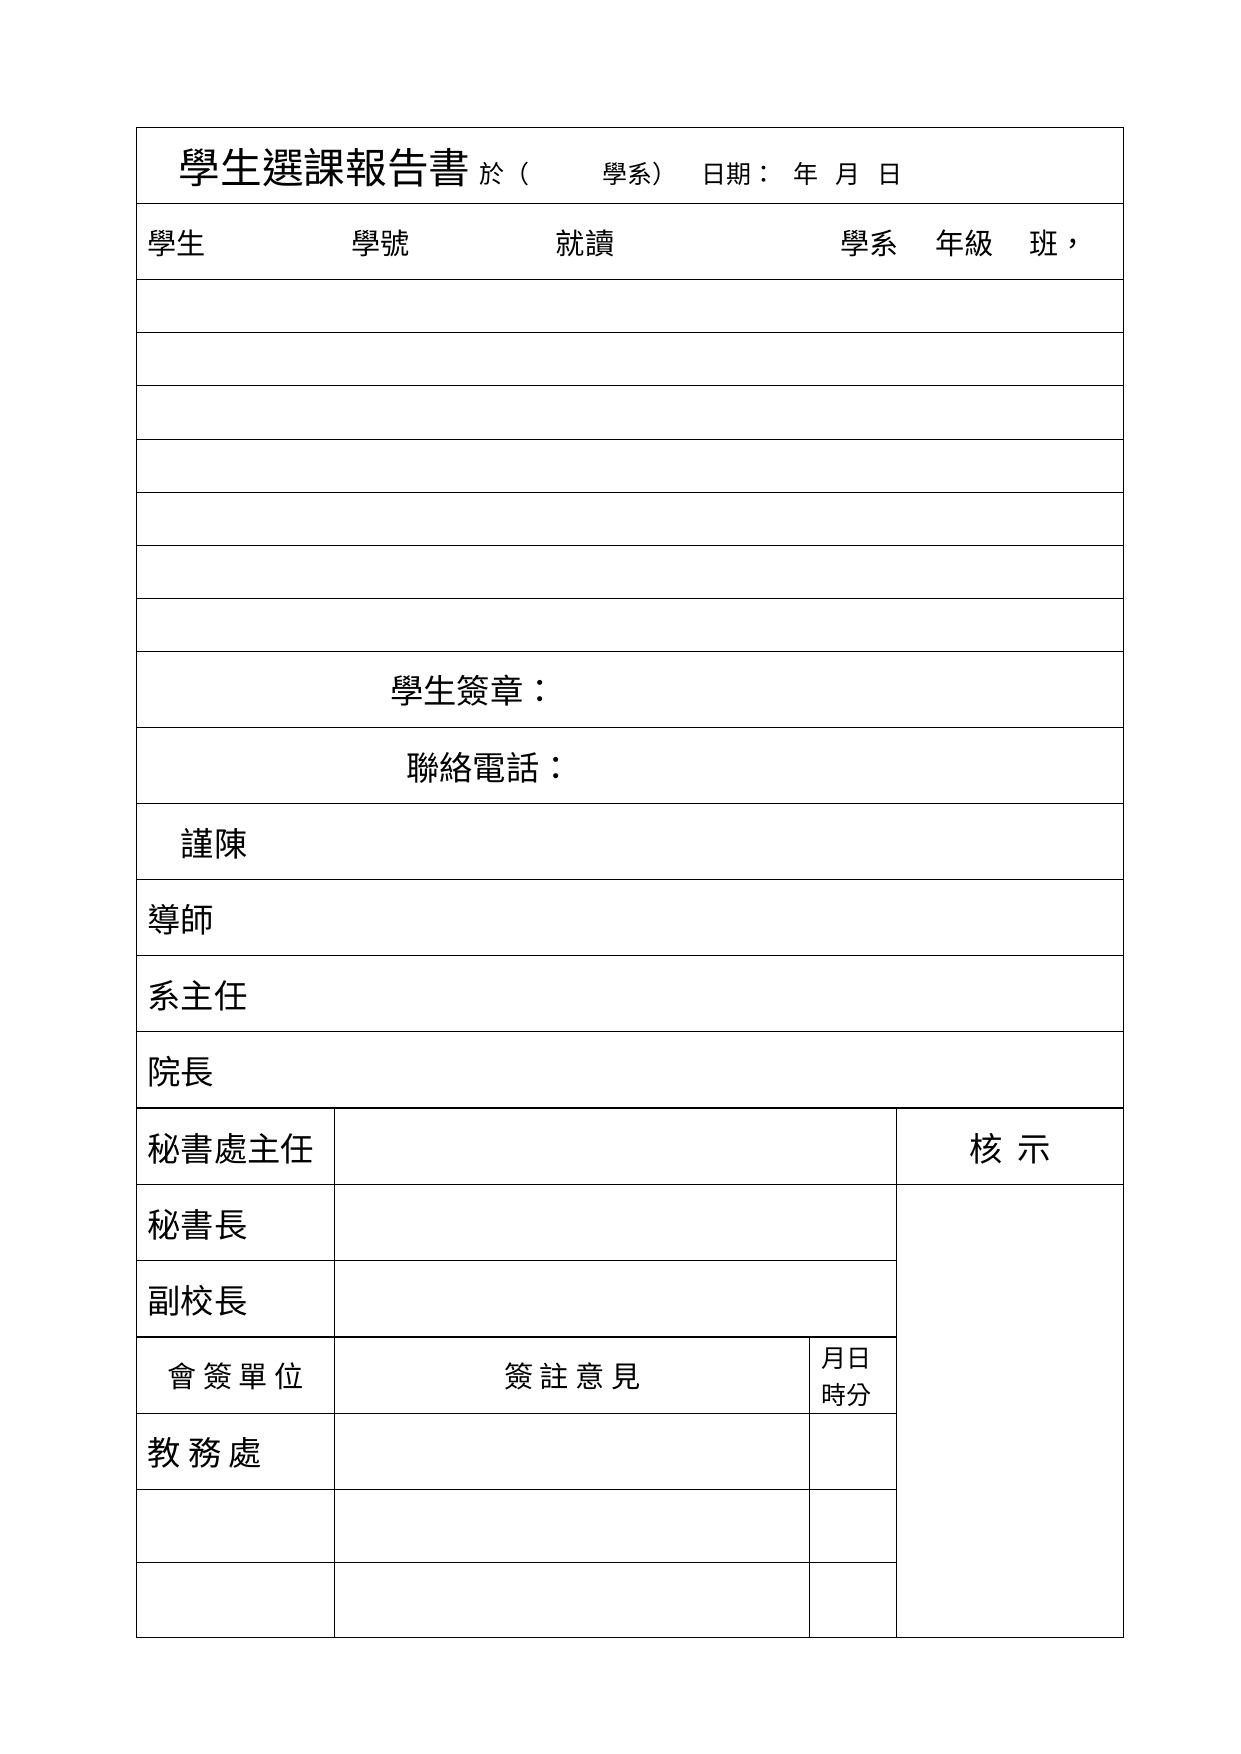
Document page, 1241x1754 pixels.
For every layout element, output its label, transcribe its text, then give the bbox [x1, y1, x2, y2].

table_cell [810, 1563, 896, 1637]
table_cell 院長 [137, 1032, 1123, 1107]
table_cell [137, 386, 1123, 438]
table_cell 系主任 [137, 956, 1123, 1031]
table_cell 秘書處主任 [137, 1109, 334, 1184]
table_cell [897, 1185, 1123, 1637]
table_cell [335, 1185, 896, 1260]
table_cell [137, 546, 1123, 598]
table_cell 聯絡電話： [137, 728, 1123, 803]
table_cell [137, 1563, 334, 1637]
table_cell 簽 註 意 見 [335, 1338, 809, 1412]
table_cell [810, 1490, 896, 1562]
table_cell 導師 [137, 880, 1123, 955]
table_cell [335, 1261, 896, 1336]
table_cell [137, 280, 1123, 332]
table_cell [335, 1563, 809, 1637]
table_cell 會 簽 單 位 [137, 1338, 334, 1412]
table_cell [810, 1414, 896, 1488]
table_cell 教 務 處 [137, 1414, 334, 1488]
table_cell [335, 1490, 809, 1562]
table_cell 學生簽章： [137, 652, 1123, 727]
table_cell 秘書長 [137, 1185, 334, 1260]
table_cell 副校長 [137, 1261, 334, 1336]
table_cell 學生 學號 就讀 學系 年級 班， [137, 204, 1123, 279]
table_cell 謹陳 [137, 804, 1123, 879]
table_cell [137, 493, 1123, 545]
table_cell 月日 時分 [810, 1338, 896, 1412]
table_cell [335, 1109, 896, 1184]
table_cell [137, 599, 1123, 651]
table_cell [137, 1490, 334, 1562]
table_cell [137, 440, 1123, 492]
table_cell [137, 333, 1123, 385]
table_cell [335, 1414, 809, 1488]
table_header 學生選課報告書 於（ 學系） 日期： 年 月 日 [137, 128, 1123, 203]
table_cell 核 示 [897, 1109, 1123, 1184]
